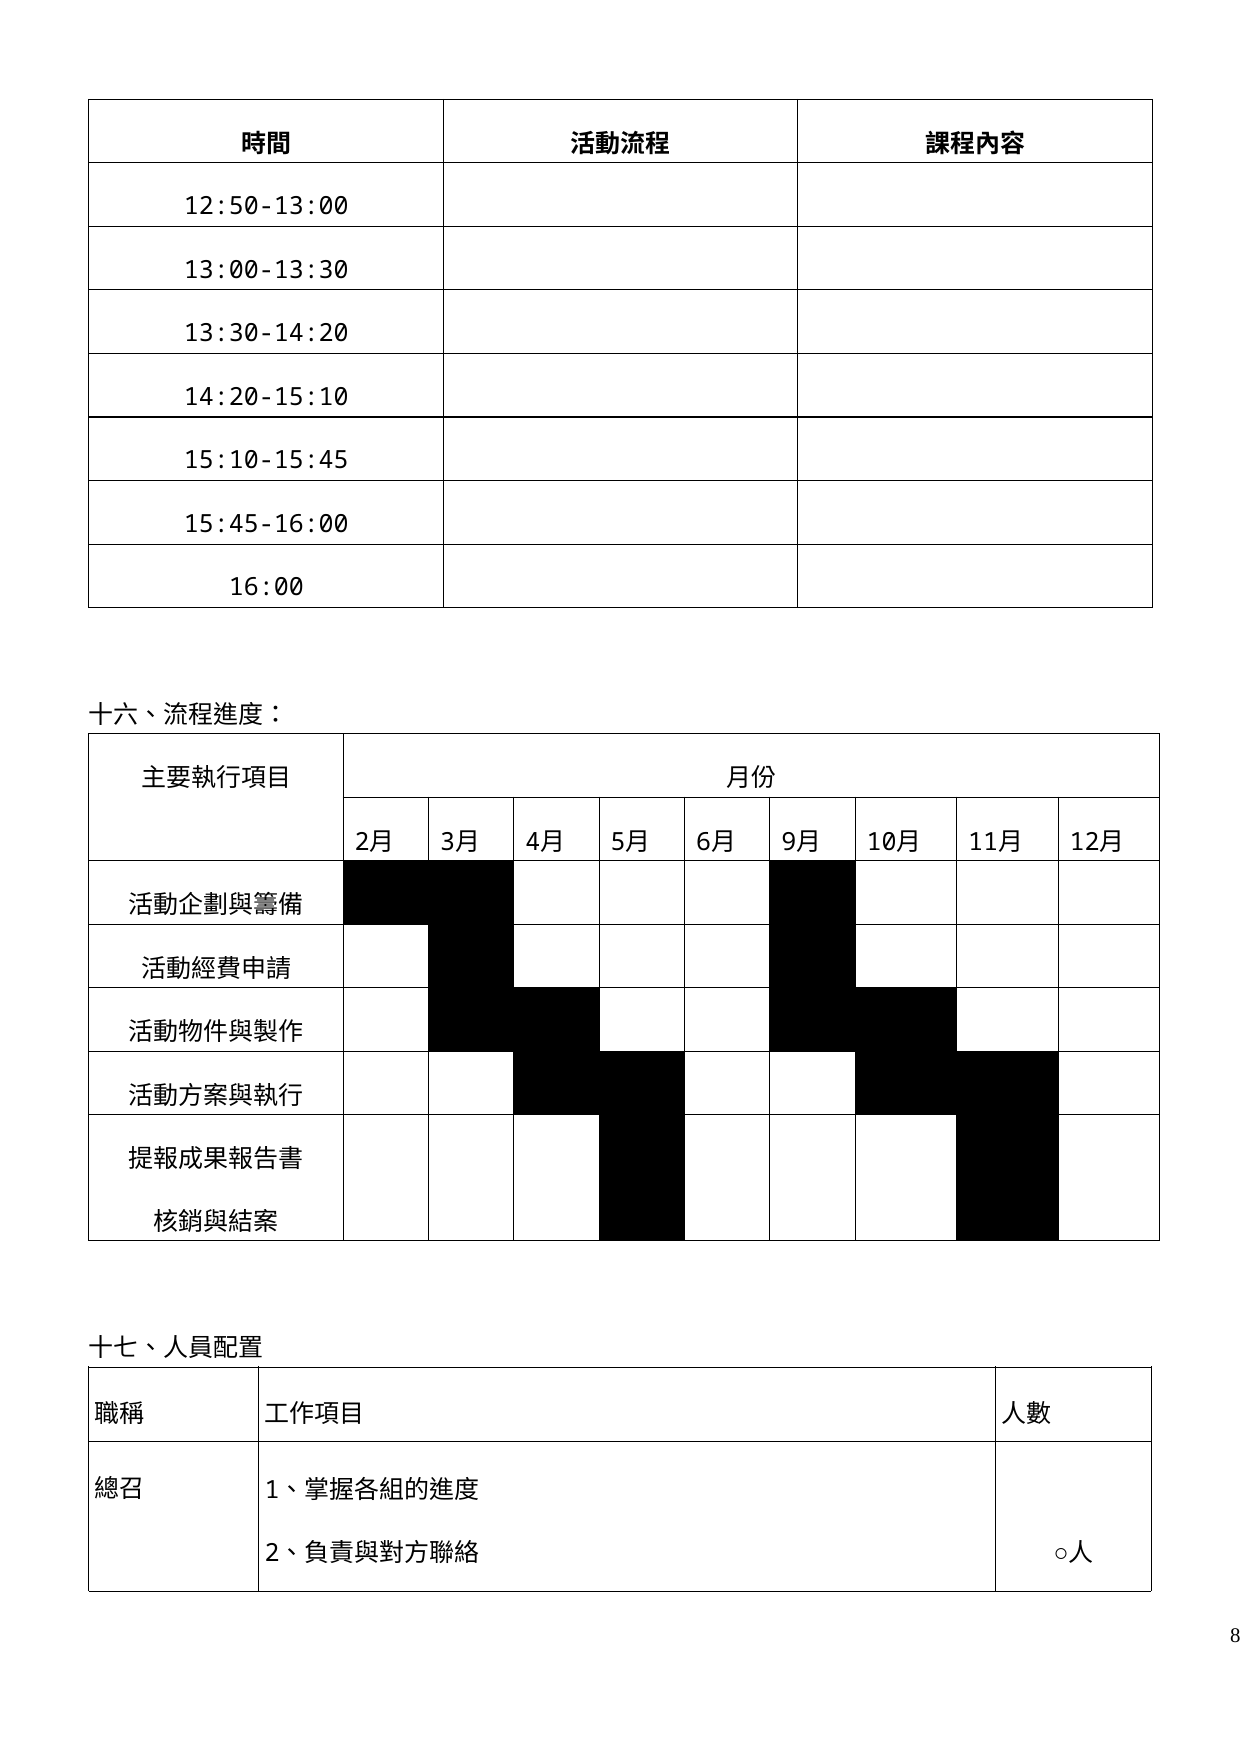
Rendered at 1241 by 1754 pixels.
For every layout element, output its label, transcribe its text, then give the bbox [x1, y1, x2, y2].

table_header 職稱 [89, 1368, 258, 1441]
table_cell [1059, 1052, 1159, 1114]
table_cell [1059, 988, 1159, 1051]
table_header 人數 [996, 1368, 1151, 1441]
table_cell [344, 1115, 428, 1240]
table_cell [514, 925, 599, 987]
table_header 月份 [344, 734, 1159, 797]
table_cell [1059, 925, 1159, 987]
table_cell [600, 925, 684, 987]
table_cell [770, 861, 855, 924]
table_cell [429, 861, 513, 924]
table_cell [856, 925, 956, 987]
table_cell 13:30-14:20 [89, 290, 443, 353]
table_cell [957, 988, 1058, 1051]
table_cell 提報成果報告書 核銷與結案 [89, 1115, 343, 1240]
table_cell [798, 163, 1152, 226]
table_cell 11月 [957, 798, 1058, 860]
table_cell [1059, 1115, 1159, 1240]
table_cell 12月 [1059, 798, 1159, 860]
table_cell [429, 988, 513, 1051]
table_cell 9月 [770, 798, 855, 860]
table_cell [856, 1052, 956, 1114]
table_cell [344, 988, 428, 1051]
table_cell 3月 [429, 798, 513, 860]
table_cell [444, 227, 797, 289]
table_cell [514, 1052, 599, 1114]
table_cell 12:50-13:00 [89, 163, 443, 226]
table_cell [444, 545, 797, 607]
table_cell 2月 [344, 798, 428, 860]
table_cell [770, 1115, 855, 1240]
table_cell [685, 1052, 769, 1114]
table_cell 活動企劃與籌備 [89, 861, 343, 924]
table_header 工作項目 [259, 1368, 995, 1441]
table_cell [856, 988, 956, 1051]
table_cell [514, 1115, 599, 1240]
table_cell [344, 1052, 428, 1114]
table_cell [798, 290, 1152, 353]
table_cell 1、掌握各組的進度 2、負責與對方聯絡 [259, 1442, 995, 1591]
table_header 時間 [89, 100, 443, 162]
table_cell [429, 925, 513, 987]
table_cell [444, 354, 797, 416]
table_cell [444, 290, 797, 353]
table_cell [957, 861, 1058, 924]
table_cell [1059, 861, 1159, 924]
table_cell 活動方案與執行 [89, 1052, 343, 1114]
table_cell 總召 [89, 1442, 258, 1591]
table_cell 15:45-16:00 [89, 481, 443, 543]
table_cell 16:00 [89, 545, 443, 607]
table_cell [429, 1052, 513, 1114]
table_cell [344, 925, 428, 987]
table_cell [444, 481, 797, 543]
table_cell [685, 1115, 769, 1240]
table_cell ○人 [996, 1442, 1151, 1591]
table_cell [429, 1115, 513, 1240]
table_cell [600, 1052, 684, 1114]
table_cell 5月 [600, 798, 684, 860]
table_cell 4月 [514, 798, 599, 860]
table_cell 13:00-13:30 [89, 227, 443, 289]
table_header 課程內容 [798, 100, 1152, 162]
table_cell 活動物件與製作 [89, 988, 343, 1051]
table_cell [444, 418, 797, 480]
table_cell [600, 861, 684, 924]
table_cell [957, 925, 1058, 987]
table_cell 10月 [856, 798, 956, 860]
text 十六、流程進度： [89, 671, 1151, 733]
table_cell [514, 861, 599, 924]
table_cell [798, 481, 1152, 543]
table_cell [957, 1115, 1058, 1240]
table_cell 活動經費申請 [89, 925, 343, 987]
table_cell [770, 925, 855, 987]
table_cell [798, 545, 1152, 607]
table_cell 6月 [685, 798, 769, 860]
text 十七、人員配置 [89, 1304, 1151, 1366]
table_cell [770, 1052, 855, 1114]
table_cell [600, 988, 684, 1051]
table_cell [856, 1115, 956, 1240]
table_cell 15:10-15:45 [89, 418, 443, 480]
table_cell [344, 861, 428, 924]
table_cell 14:20-15:10 [89, 354, 443, 416]
table_cell [957, 1052, 1058, 1114]
table_cell [798, 227, 1152, 289]
table_cell [685, 988, 769, 1051]
table_cell [856, 861, 956, 924]
table_header 主要執行項目 [89, 734, 343, 860]
table_cell [770, 988, 855, 1051]
table_header 活動流程 [444, 100, 797, 162]
table_cell [798, 418, 1152, 480]
table_cell [798, 354, 1152, 416]
table_cell [685, 861, 769, 924]
table_cell [685, 925, 769, 987]
table_cell [600, 1115, 684, 1240]
table_cell [444, 163, 797, 226]
table_cell [514, 988, 599, 1051]
